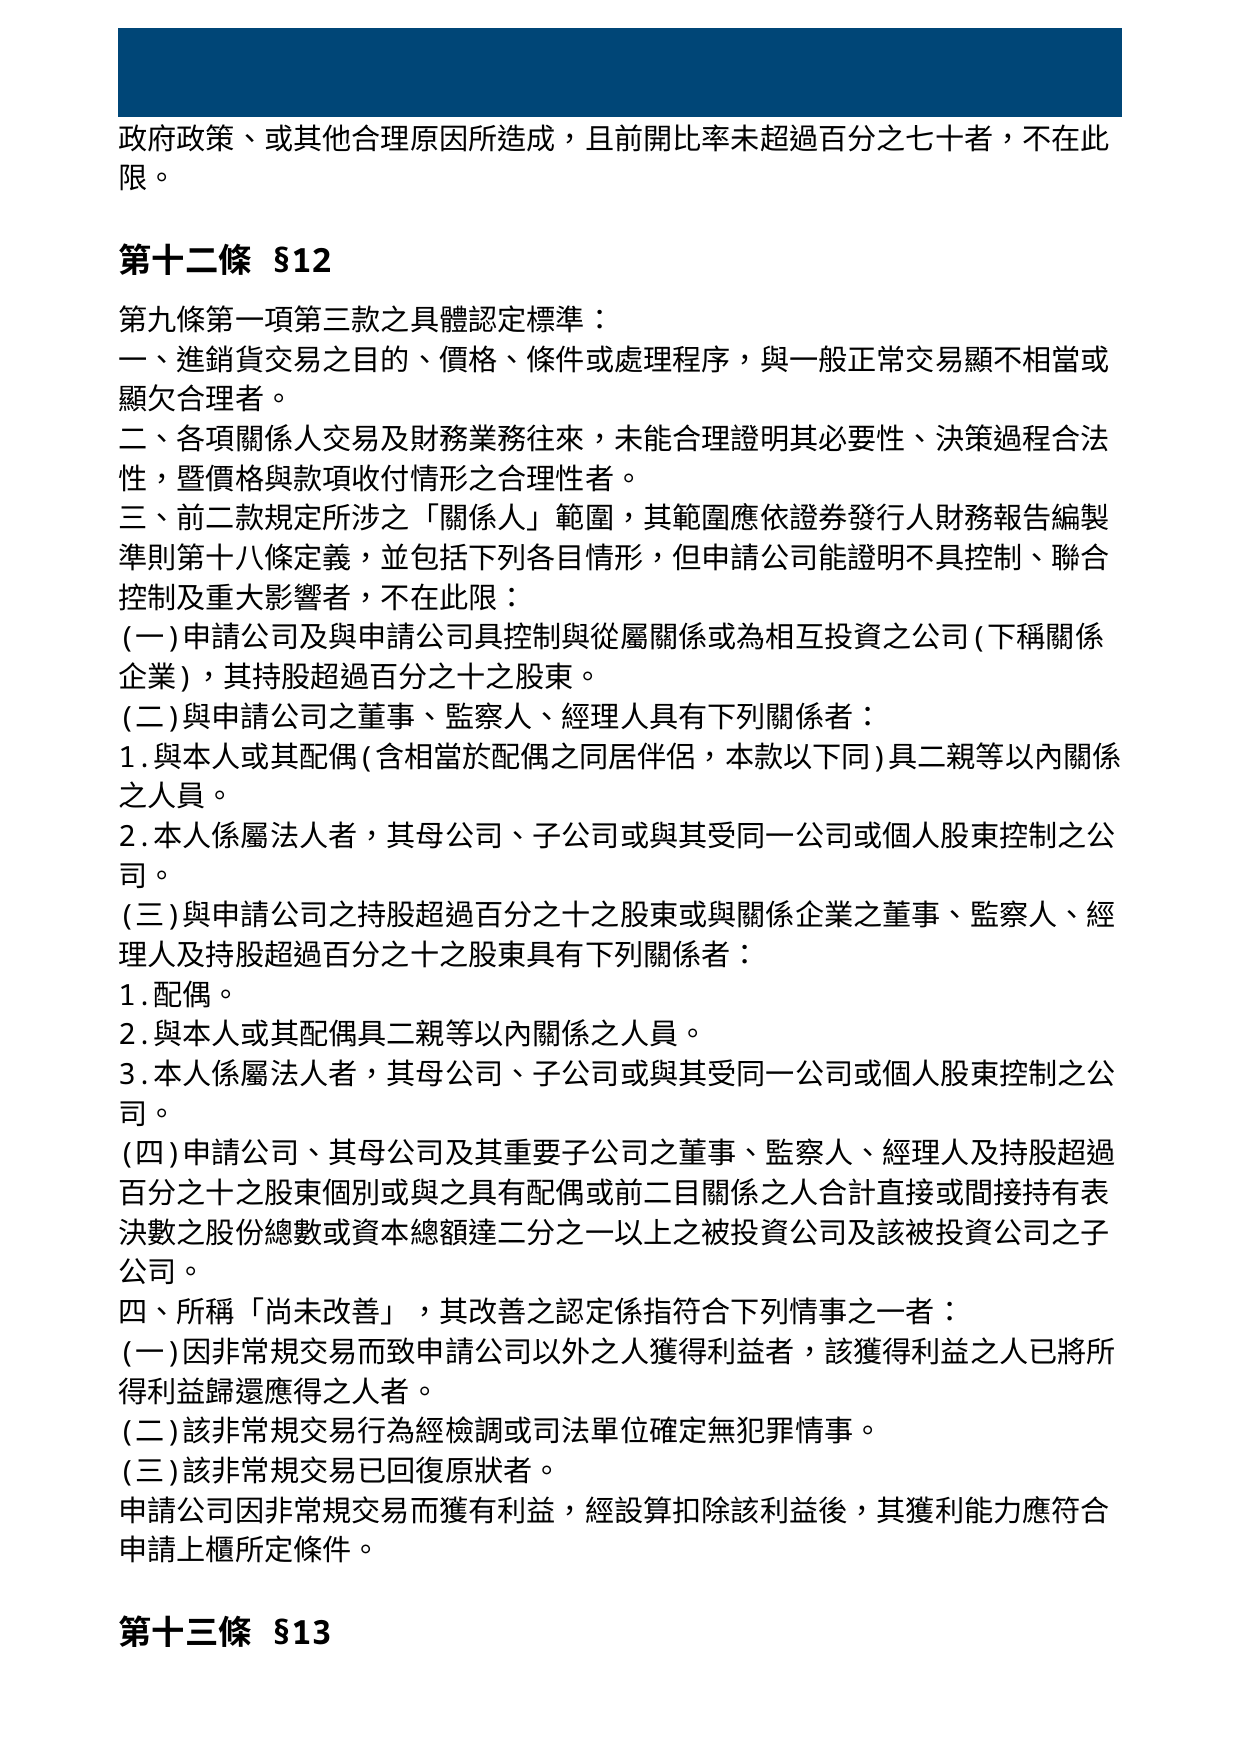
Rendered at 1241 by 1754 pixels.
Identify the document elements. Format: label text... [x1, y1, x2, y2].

text 第十二條 §12 [118, 237, 1122, 283]
text (一)因非常規交易而致申請公司以外之人獲得利益者，該獲得利益之人已將所得利益歸還應得之人者。 [118, 1331, 1122, 1411]
text 1.配偶。 [118, 974, 1122, 1014]
text 第十三條 §13 [118, 1609, 1122, 1654]
text 申請公司因非常規交易而獲有利益，經設算扣除該利益後，其獲利能力應符合申請上櫃所定條件。 [118, 1490, 1122, 1569]
text (二)該非常規交易行為經檢調或司法單位確定無犯罪情事。 [118, 1411, 1122, 1450]
text 三、前二款規定所涉之「關係人」範圍，其範圍應依證券發行人財務報告編製準則第十八條定義，並包括下列各目情形，但申請公司能證明不具控制、聯合控制及重大影響者，不在此限： [118, 498, 1122, 617]
text (三)與申請公司之持股超過百分之十之股東或與關係企業之董事、監察人、經理人及持股超過百分之十之股東具有下列關係者： [118, 894, 1122, 974]
text 2.本人係屬法人者，其母公司、子公司或與其受同一公司或個人股東控制之公司。 [118, 815, 1122, 894]
text (二)與申請公司之董事、監察人、經理人具有下列關係者： [118, 696, 1122, 736]
text 3.本人係屬法人者，其母公司、子公司或與其受同一公司或個人股東控制之公司。 [118, 1053, 1122, 1133]
text 四、所稱「尚未改善」，其改善之認定係指符合下列情事之一者： [118, 1291, 1122, 1331]
text (一)申請公司及與申請公司具控制與從屬關係或為相互投資之公司(下稱關係企業)，其持股超過百分之十之股東。 [118, 617, 1122, 696]
text 2.與本人或其配偶具二親等以內關係之人員。 [118, 1014, 1122, 1053]
text 第九條第一項第三款之具體認定標準： [118, 299, 1122, 339]
text 二、各項關係人交易及財務業務往來，未能合理證明其必要性、決策過程合法性，暨價格與款項收付情形之合理性者。 [118, 418, 1122, 498]
text (四)申請公司、其母公司及其重要子公司之董事、監察人、經理人及持股超過百分之十之股東個別或與之具有配偶或前二目關係之人合計直接或間接持有表決數之股份總數或資本總額達二分之一以上之被投資公司及該被投資公司之子公司。 [118, 1133, 1122, 1291]
text 政府政策、或其他合理原因所造成，且前開比率未超過百分之七十者，不在此限。 [118, 118, 1122, 197]
text 一、進銷貨交易之目的、價格、條件或處理程序，與一般正常交易顯不相當或顯欠合理者。 [118, 339, 1122, 418]
text (三)該非常規交易已回復原狀者。 [118, 1450, 1122, 1490]
text 1.與本人或其配偶(含相當於配偶之同居伴侶，本款以下同)具二親等以內關係之人員。 [118, 736, 1122, 815]
